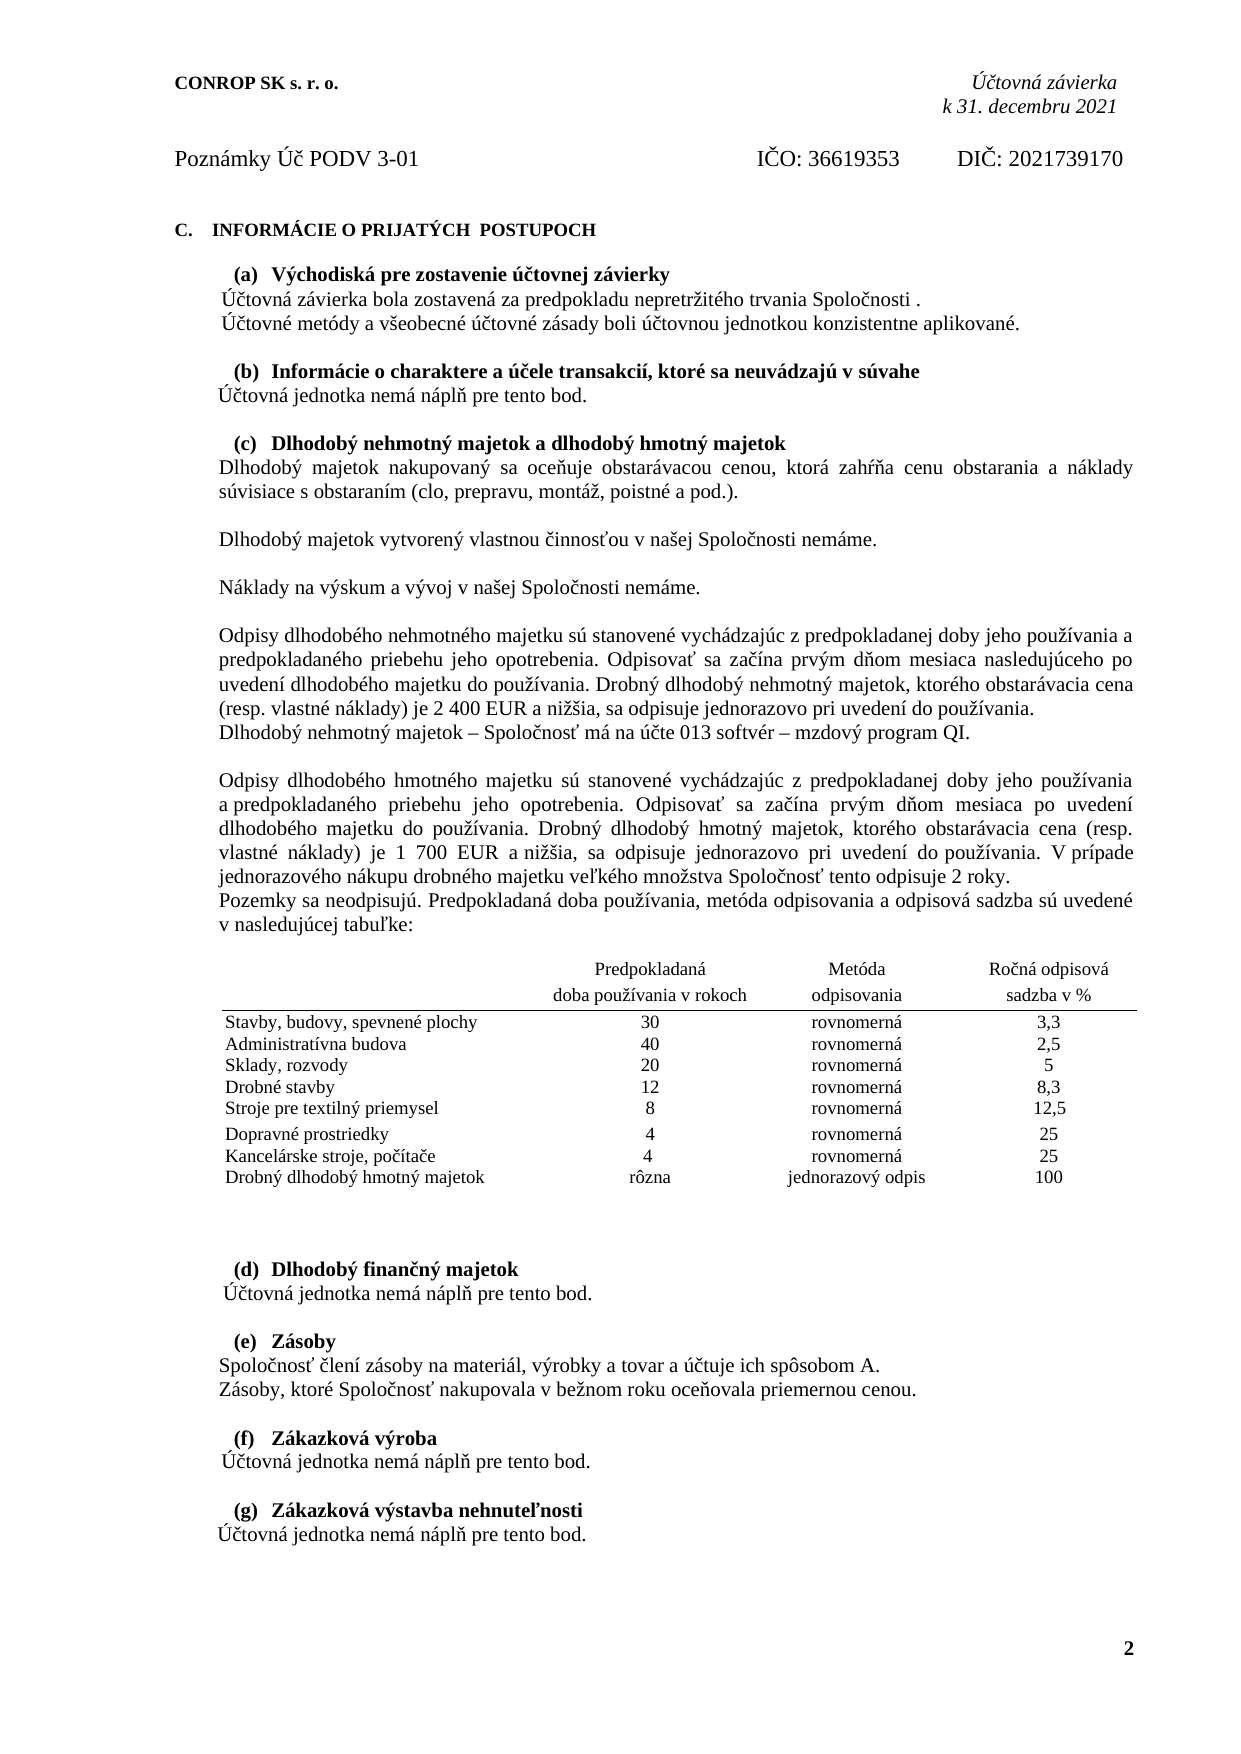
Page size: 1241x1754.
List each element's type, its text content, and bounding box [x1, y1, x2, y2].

table_header [753, 958, 768, 984]
list Zákazková výroba [233, 1425, 1134, 1449]
table_cell 4 4 [547, 1123, 753, 1166]
table_cell rovnomerná rovnomerná [768, 1123, 945, 1166]
text Náklady na výskum a vývoj v našej Spoločnosti nemáme. [219, 575, 1134, 599]
text Zásoby, ktoré Spoločnosť nakupovala v bežnom roku oceňovala priemernou cenou. [219, 1377, 1134, 1401]
text Pozemky sa neodpisujú. Predpokladaná doba používania, metóda odpisovania a odpisová sadzba sú uvedené v nasledujúcej tabuľke: [219, 888, 1134, 936]
list Východiská pre zostavenie účtovnej závierky [233, 262, 1134, 286]
table_cell [945, 1123, 960, 1166]
text Spoločnosť člení zásoby na materiál, výrobky a tovar a účtuje ich spôsobom A. [219, 1353, 1134, 1377]
table_cell [945, 984, 960, 1010]
table_cell [945, 1166, 960, 1192]
table_header [222, 958, 547, 984]
table_cell rôzna [547, 1166, 753, 1192]
list Zásoby [233, 1329, 1134, 1353]
table_cell [945, 1011, 960, 1097]
text Účtovná závierka bola zostavená za predpokladu nepretržitého trvania Spoločnosti . [221, 286, 1134, 311]
table_cell Drobný dlhodobý hmotný majetok [222, 1166, 547, 1192]
table_cell 8 [547, 1097, 753, 1123]
text Dlhodobý majetok nakupovaný sa oceňuje obstarávacou cenou, ktorá zahŕňa cenu obstarania a náklady súvisiace s obstaraním (clo, prepravu, montáž, poistné a pod.). [219, 455, 1134, 503]
subtitle Informácie o prijatých postupoch [174, 219, 1134, 241]
table_cell odpisovania [768, 984, 945, 1010]
table_cell doba používania v rokoch [547, 984, 753, 1010]
text Dlhodobý nehmotný majetok – Spoločnosť má na účte 013 softvér – mzdový program QI. [219, 719, 1134, 744]
table_cell Stavby, budovy, spevnené plochy Administratívna budova Sklady, rozvody Drobné stavby [222, 1011, 547, 1097]
table_cell 100 [960, 1166, 1137, 1192]
table_header [945, 958, 960, 984]
table_cell rovnomerná rovnomerná rovnomerná rovnomerná [768, 1011, 945, 1097]
list Dlhodobý nehmotný majetok a dlhodobý hmotný majetok [233, 431, 1134, 455]
table_cell rovnomerná [768, 1097, 945, 1123]
table_cell 30 40 20 12 [547, 1011, 753, 1097]
table_cell [945, 1097, 960, 1123]
text Odpisy dlhodobého nehmotného majetku sú stanovené vychádzajúc z predpokladanej doby jeho používania a predpokladaného priebehu jeho opotrebenia. Odpisovať sa začína prvým dňom mesiaca nasledujúceho po uvedení dlhodobého majetku do používania. Drobný dlhodobý nehmotný majetok, ktorého obstarávacia cena (resp. vlastné náklady) je 2 400 EUR a nižšia, sa odpisuje jednorazovo pri uvedení do používania. [219, 623, 1134, 719]
list Dlhodobý finančný majetok [233, 1257, 1134, 1281]
text Účtovná jednotka nemá náplň pre tento bod. [181, 1281, 1134, 1305]
table_cell [532, 984, 547, 1010]
table_cell Stroje pre textilný priemysel [222, 1097, 547, 1123]
table_cell 12,5 [960, 1097, 1137, 1123]
text Dlhodobý majetok vytvorený vlastnou činnosťou v našej Spoločnosti nemáme. [219, 527, 1134, 551]
table_cell [753, 1123, 768, 1166]
list Informácie o charaktere a účele transakcií, ktoré sa neuvádzajú v súvahe [233, 359, 1134, 383]
list Zákazková výstavba nehnuteľnosti [233, 1498, 1134, 1522]
table_header Ročná odpisová [960, 958, 1137, 984]
text Účtovné metódy a všeobecné účtovné zásady boli účtovnou jednotkou konzistentne aplikované. [221, 311, 1134, 334]
table_cell sadzba v % [960, 984, 1137, 1010]
table_cell [753, 984, 768, 1010]
table_cell [222, 984, 532, 1010]
table_cell 25 25 [960, 1123, 1137, 1166]
table_cell 3,3 2,5 5 8,3 [960, 1011, 1137, 1097]
text Účtovná jednotka nemá náplň pre tento bod. [174, 1449, 1134, 1473]
text Účtovná jednotka nemá náplň pre tento bod. [174, 1522, 1134, 1546]
table_cell [753, 1011, 768, 1097]
table_header Metóda [768, 958, 945, 984]
table_cell Dopravné prostriedky Kancelárske stroje, počítače [222, 1123, 547, 1166]
table_cell [753, 1166, 768, 1192]
text Účtovná jednotka nemá náplň pre tento bod. [181, 383, 1134, 407]
table_cell [753, 1097, 768, 1123]
table_cell jednorazový odpis [768, 1166, 945, 1192]
table_header Predpokladaná [547, 958, 753, 984]
text Odpisy dlhodobého hmotného majetku sú stanovené vychádzajúc z predpokladanej doby jeho používania a predpokladaného priebehu jeho opotrebenia. Odpisovať sa začína prvým dňom mesiaca po uvedení dlhodobého majetku do používania. Drobný dlhodobý hmotný majetok, ktorého obstarávacia cena (resp. vlastné náklady) je 1 700 EUR a nižšia, sa odpisuje jednorazovo pri uvedení do používania. V prípade jednorazového nákupu drobného majetku veľkého množstva Spoločnosť tento odpisuje 2 roky. [219, 768, 1134, 888]
